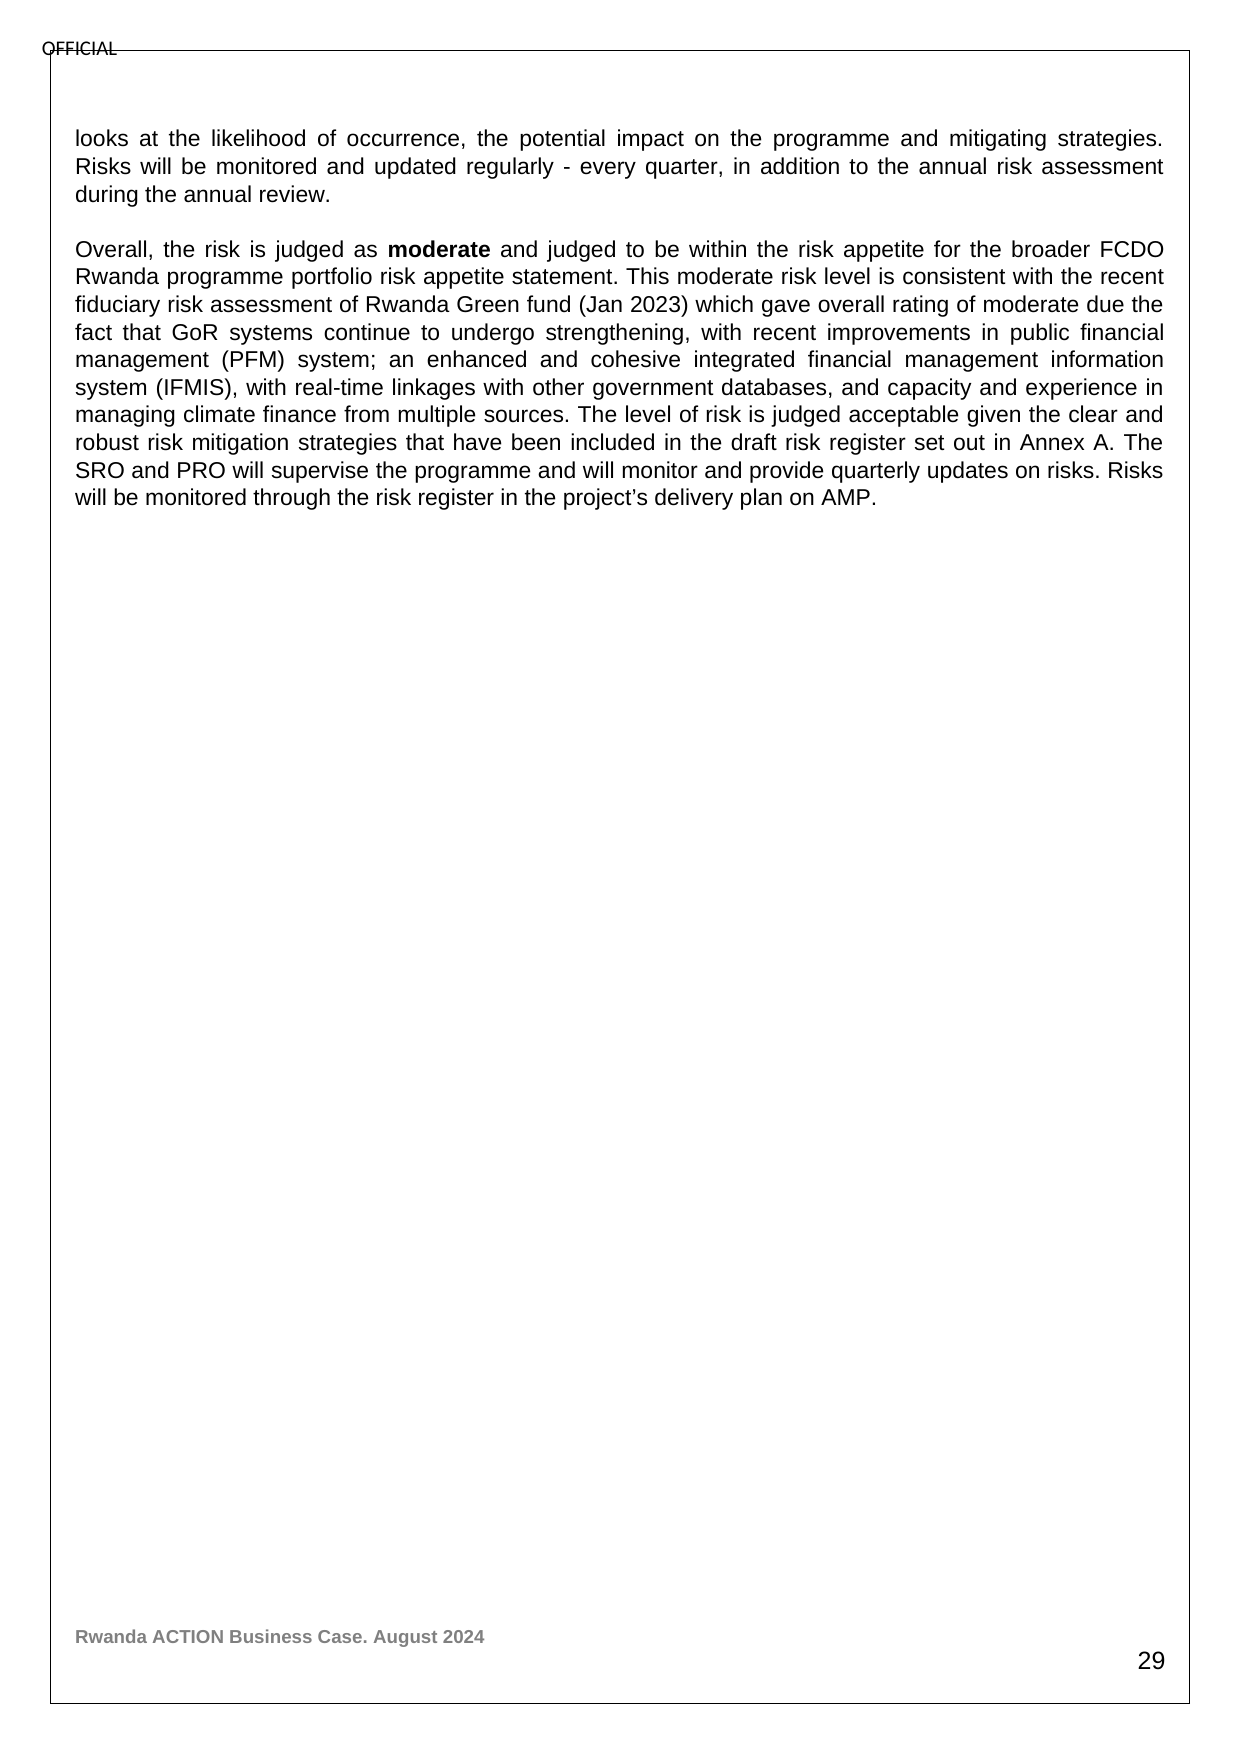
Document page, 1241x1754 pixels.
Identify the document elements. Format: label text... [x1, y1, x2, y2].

text Overall, the risk is judged as moderate and judged to be within the risk appetite for the broader FCDO Rwanda programme portfolio risk appetite statement. This moderate risk level is consistent with the recent fiduciary risk assessment of Rwanda Green fund (Jan 2023) which gave overall rating of moderate due the fact that GoR systems continue to undergo strengthening, with recent improvements in public financial management (PFM) system; an enhanced and cohesive integrated financial management information system (IFMIS), with real-time linkages with other government databases, and capacity and experience in managing climate finance from multiple sources. The level of risk is judged acceptable given the clear and robust risk mitigation strategies that have been included in the draft risk register set out in Annex A. The SRO and PRO will supervise the programme and will monitor and provide quarterly updates on risks. Risks will be monitored through the risk register in the project’s delivery plan on AMP. [75, 236, 1165, 511]
text looks at the likelihood of occurrence, the potential impact on the programme and mitigating strategies. Risks will be monitored and updated regularly - every quarter, in addition to the annual risk assessment during the annual review. [75, 126, 1165, 207]
